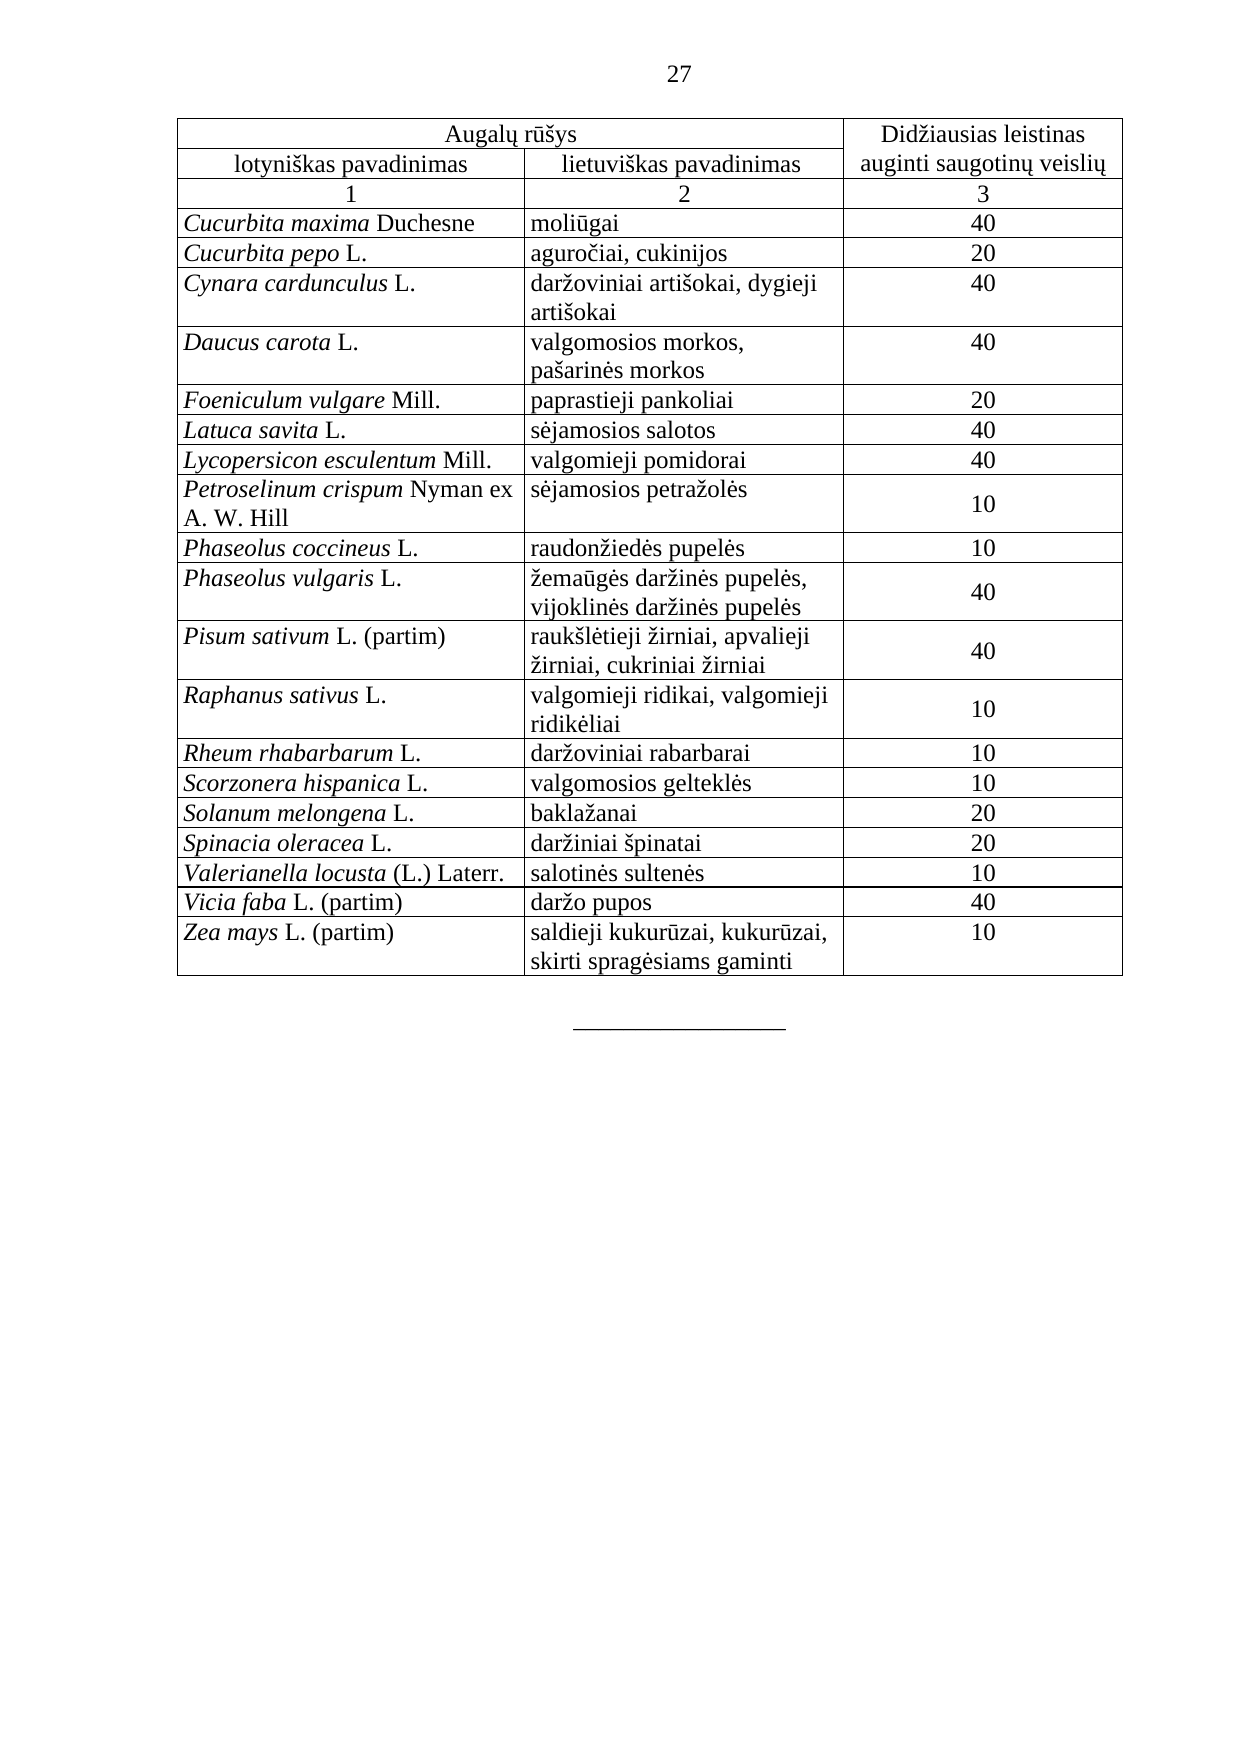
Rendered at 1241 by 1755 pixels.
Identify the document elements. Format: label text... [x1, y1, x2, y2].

table_cell 10 [844, 475, 1122, 532]
table_cell 10 [844, 533, 1122, 562]
table_cell Spinacia oleracea L. [178, 828, 524, 857]
table_cell 40 [844, 209, 1122, 237]
table_cell daržoviniai rabarbarai [525, 739, 843, 767]
table_cell lietuviškas pavadinimas [525, 149, 843, 178]
table_cell 20 [844, 798, 1122, 827]
table_cell valgomieji ridikai, valgomieji ridikėliai [525, 680, 843, 737]
table_cell Foeniculum vulgare Mill. [178, 385, 524, 414]
table_cell lotyniškas pavadinimas [178, 149, 524, 178]
table_cell Solanum melongena L. [178, 798, 524, 827]
table_cell Daucus carota L. [178, 327, 524, 384]
table_cell moliūgai [525, 209, 843, 237]
table_cell paprastieji pankoliai [525, 385, 843, 414]
table_cell valgomieji pomidorai [525, 445, 843, 473]
table_cell 2 [525, 179, 843, 207]
table_cell Latuca savita L. [178, 415, 524, 444]
table_cell salotinės sultenės [525, 858, 843, 886]
table_cell valgomosios morkos, pašarinės morkos [525, 327, 843, 384]
table_cell sėjamosios salotos [525, 415, 843, 444]
table_cell 20 [844, 238, 1122, 267]
table_cell aguročiai, cukinijos [525, 238, 843, 267]
table_cell Rheum rhabarbarum L. [178, 739, 524, 767]
table_cell daržo pupos [525, 888, 843, 916]
table_cell Pisum sativum L. (partim) [178, 621, 524, 679]
table_cell 1 [178, 179, 524, 207]
text _________________ [177, 1004, 1181, 1033]
table_cell Scorzonera hispanica L. [178, 768, 524, 797]
table_header Didžiausias leistinas auginti saugotinų veislių plotas (ha) šalies mastu [844, 119, 1122, 178]
table_cell 10 [844, 739, 1122, 767]
table_cell Cynara cardunculus L. [178, 268, 524, 326]
table_cell Cucurbita pepo L. [178, 238, 524, 267]
table_cell 40 [844, 563, 1122, 620]
table_cell 40 [844, 327, 1122, 384]
table_cell Cucurbita maxima Duchesne [178, 209, 524, 237]
table_cell baklažanai [525, 798, 843, 827]
table_cell daržiniai špinatai [525, 828, 843, 857]
table_cell 10 [844, 768, 1122, 797]
table_cell Valerianella locusta (L.) Laterr. [178, 858, 524, 886]
table_cell 40 [844, 621, 1122, 679]
table_cell 40 [844, 415, 1122, 444]
table_cell 40 [844, 888, 1122, 916]
table_cell valgomosios gelteklės [525, 768, 843, 797]
table_cell 40 [844, 445, 1122, 473]
table_cell 10 [844, 858, 1122, 886]
table_cell Phaseolus vulgaris L. [178, 563, 524, 620]
table_cell raukšlėtieji žirniai, apvalieji žirniai, cukriniai žirniai [525, 621, 843, 679]
table_cell saldieji kukurūzai, kukurūzai, skirti spragėsiams gaminti [525, 917, 843, 975]
table_cell 3 [844, 179, 1122, 207]
table_cell Vicia faba L. (partim) [178, 888, 524, 916]
table_cell 40 [844, 268, 1122, 326]
table_header Augalų rūšys [178, 119, 843, 148]
table_cell Lycopersicon esculentum Mill. [178, 445, 524, 473]
table_cell raudonžiedės pupelės [525, 533, 843, 562]
table_cell Phaseolus coccineus L. [178, 533, 524, 562]
table_cell daržoviniai artišokai, dygieji artišokai [525, 268, 843, 326]
table_cell žemaūgės daržinės pupelės, vijoklinės daržinės pupelės [525, 563, 843, 620]
table_cell Zea mays L. (partim) [178, 917, 524, 975]
table_cell sėjamosios petražolės [525, 475, 843, 532]
table_cell Petroselinum crispum Nyman ex A. W. Hill [178, 475, 524, 532]
table_cell 20 [844, 385, 1122, 414]
table_cell Raphanus sativus L. [178, 680, 524, 737]
table_cell 10 [844, 680, 1122, 737]
table_cell 20 [844, 828, 1122, 857]
table_cell 10 [844, 917, 1122, 975]
